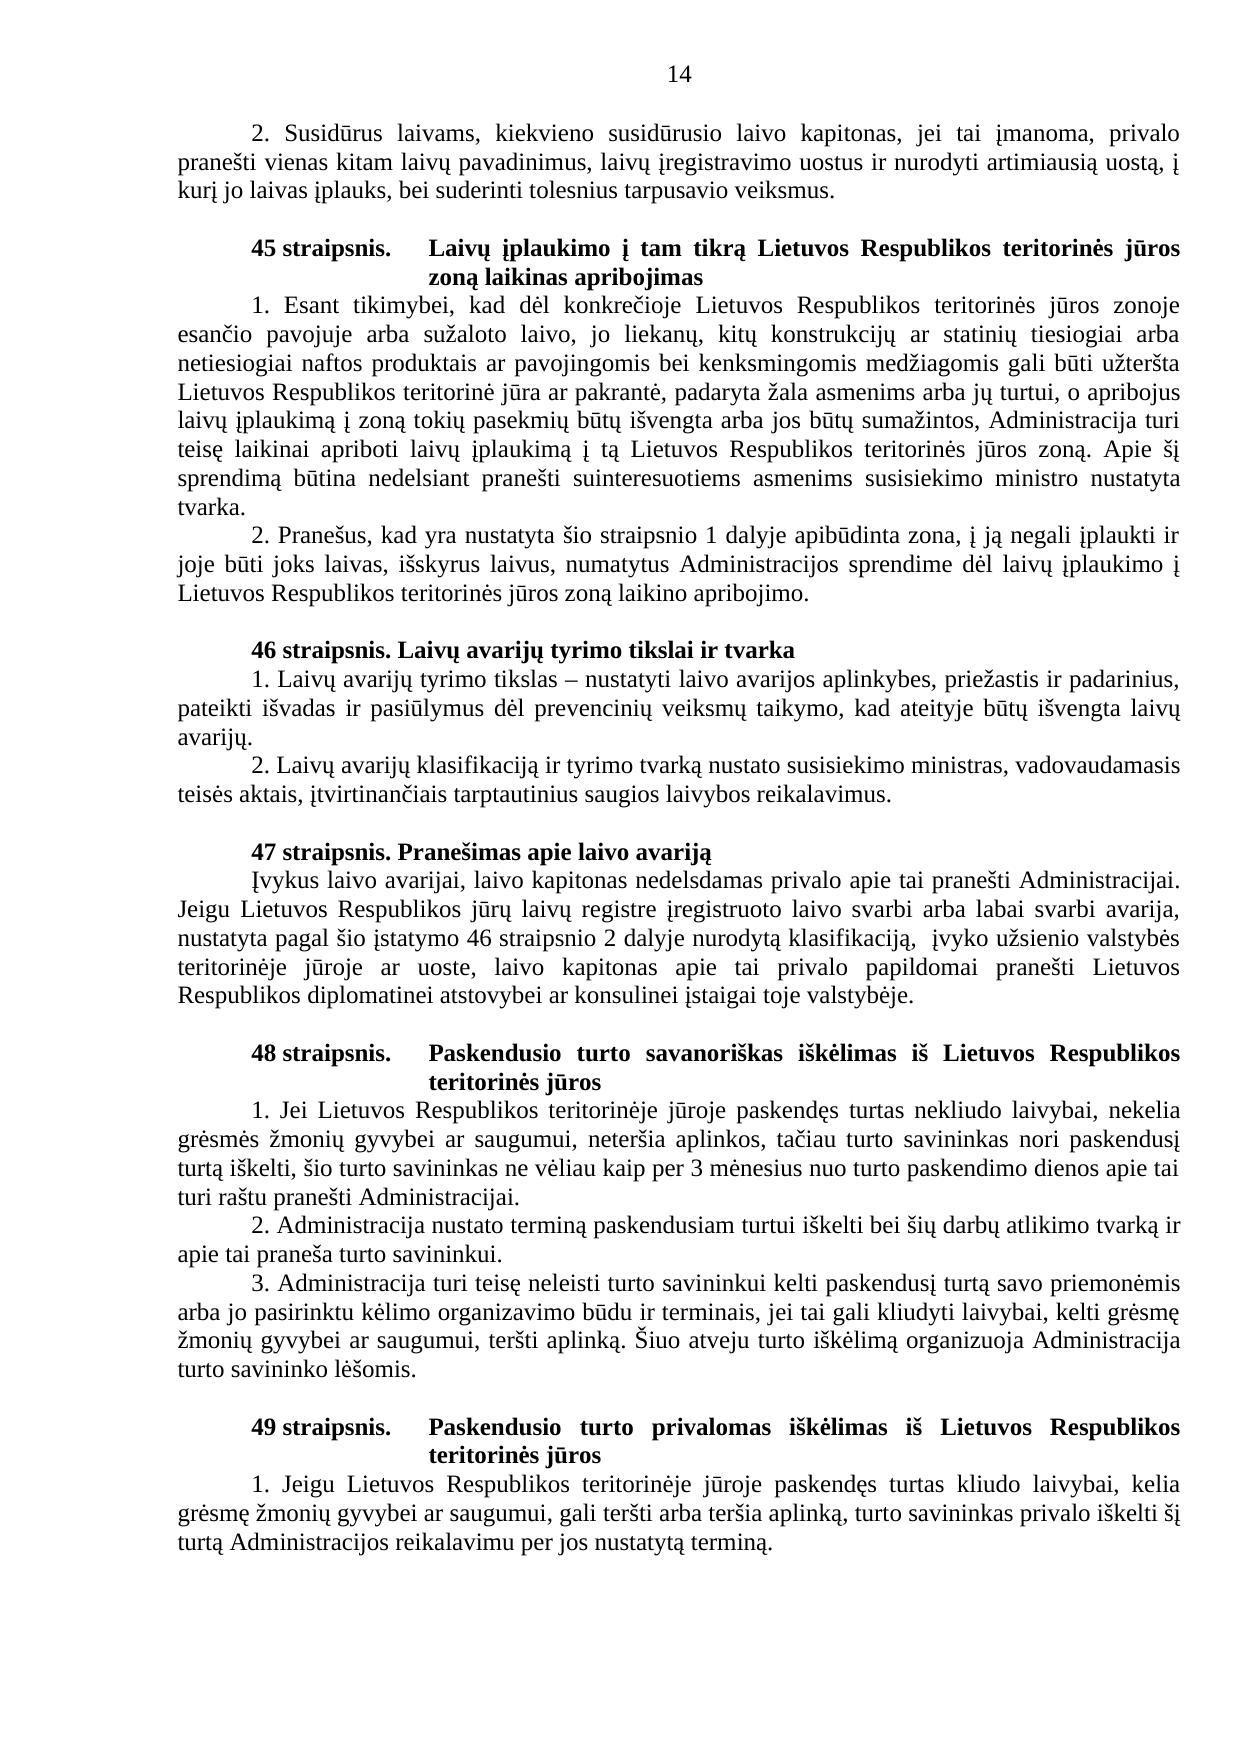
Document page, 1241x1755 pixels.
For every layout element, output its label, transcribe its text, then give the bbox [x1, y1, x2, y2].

text 48 straipsnis. Paskendusio turto savanoriškas iškėlimas iš Lietuvos Respublikos teritorinės jūros [251, 1038, 1181, 1096]
text 45 straipsnis. Laivų įplaukimo į tam tikrą Lietuvos Respublikos teritorinės jūros zoną laikinas apribojimas [251, 233, 1181, 291]
text 2. Pranešus, kad yra nustatyta šio straipsnio 1 dalyje apibūdinta zona, į ją negali įplaukti ir joje būti joks laivas, išskyrus laivus, numatytus Administracijos sprendime dėl laivų įplaukimo į Lietuvos Respublikos teritorinės jūros zoną laikino apribojimo. [177, 521, 1181, 607]
text 47 straipsnis. Pranešimas apie laivo avariją [177, 837, 1181, 866]
text 1. Jeigu Lietuvos Respublikos teritorinėje jūroje paskendęs turtas kliudo laivybai, kelia grėsmę žmonių gyvybei ar saugumui, gali teršti arba teršia aplinką, turto savininkas privalo iškelti šį turtą Administracijos reikalavimu per jos nustatytą terminą. [177, 1469, 1181, 1556]
text 46 straipsnis. Laivų avarijų tyrimo tikslai ir tvarka [177, 636, 1181, 664]
text 1. Laivų avarijų tyrimo tikslas – nustatyti laivo avarijos aplinkybes, priežastis ir padarinius, pateikti išvadas ir pasiūlymus dėl prevencinių veiksmų taikymo, kad ateityje būtų išvengta laivų avarijų. [177, 664, 1181, 751]
text 49 straipsnis. Paskendusio turto privalomas iškėlimas iš Lietuvos Respublikos teritorinės jūros [251, 1412, 1181, 1469]
text 2. Laivų avarijų klasifikaciją ir tyrimo tvarką nustato susisiekimo ministras, vadovaudamasis teisės aktais, įtvirtinančiais tarptautinius saugios laivybos reikalavimus. [177, 751, 1181, 808]
text Įvykus laivo avarijai, laivo kapitonas nedelsdamas privalo apie tai pranešti Administracijai. Jeigu Lietuvos Respublikos jūrų laivų registre įregistruoto laivo svarbi arba labai svarbi avarija, nustatyta pagal šio įstatymo 46 straipsnio 2 dalyje nurodytą klasifikaciją, įvyko užsienio valstybės teritorinėje jūroje ar uoste, laivo kapitonas apie tai privalo papildomai pranešti Lietuvos Respublikos diplomatinei atstovybei ar konsulinei įstaigai toje valstybėje. [177, 866, 1181, 1009]
text 1. Esant tikimybei, kad dėl konkrečioje Lietuvos Respublikos teritorinės jūros zonoje esančio pavojuje arba sužaloto laivo, jo liekanų, kitų konstrukcijų ar statinių tiesiogiai arba netiesiogiai naftos produktais ar pavojingomis bei kenksmingomis medžiagomis gali būti užteršta Lietuvos Respublikos teritorinė jūra ar pakrantė, padaryta žala asmenims arba jų turtui, o apribojus laivų įplaukimą į zoną tokių pasekmių būtų išvengta arba jos būtų sumažintos, Administracija turi teisę laikinai apriboti laivų įplaukimą į tą Lietuvos Respublikos teritorinės jūros zoną. Apie šį sprendimą būtina nedelsiant pranešti suinteresuotiems asmenims susisiekimo ministro nustatyta tvarka. [177, 291, 1181, 521]
text 2. Administracija nustato terminą paskendusiam turtui iškelti bei šių darbų atlikimo tvarką ir apie tai praneša turto savininkui. [177, 1211, 1181, 1268]
text 3. Administracija turi teisę neleisti turto savininkui kelti paskendusį turtą savo priemonėmis arba jo pasirinktu kėlimo organizavimo būdu ir terminais, jei tai gali kliudyti laivybai, kelti grėsmę žmonių gyvybei ar saugumui, teršti aplinką. Šiuo atveju turto iškėlimą organizuoja Administracija turto savininko lėšomis. [177, 1268, 1181, 1383]
text 2. Susidūrus laivams, kiekvieno susidūrusio laivo kapitonas, jei tai įmanoma, privalo pranešti vienas kitam laivų pavadinimus, laivų įregistravimo uostus ir nurodyti artimiausią uostą, į kurį jo laivas įplauks, bei suderinti tolesnius tarpusavio veiksmus. [177, 118, 1181, 204]
text 1. Jei Lietuvos Respublikos teritorinėje jūroje paskendęs turtas nekliudo laivybai, nekelia grėsmės žmonių gyvybei ar saugumui, neteršia aplinkos, tačiau turto savininkas nori paskendusį turtą iškelti, šio turto savininkas ne vėliau kaip per 3 mėnesius nuo turto paskendimo dienos apie tai turi raštu pranešti Administracijai. [177, 1096, 1181, 1211]
